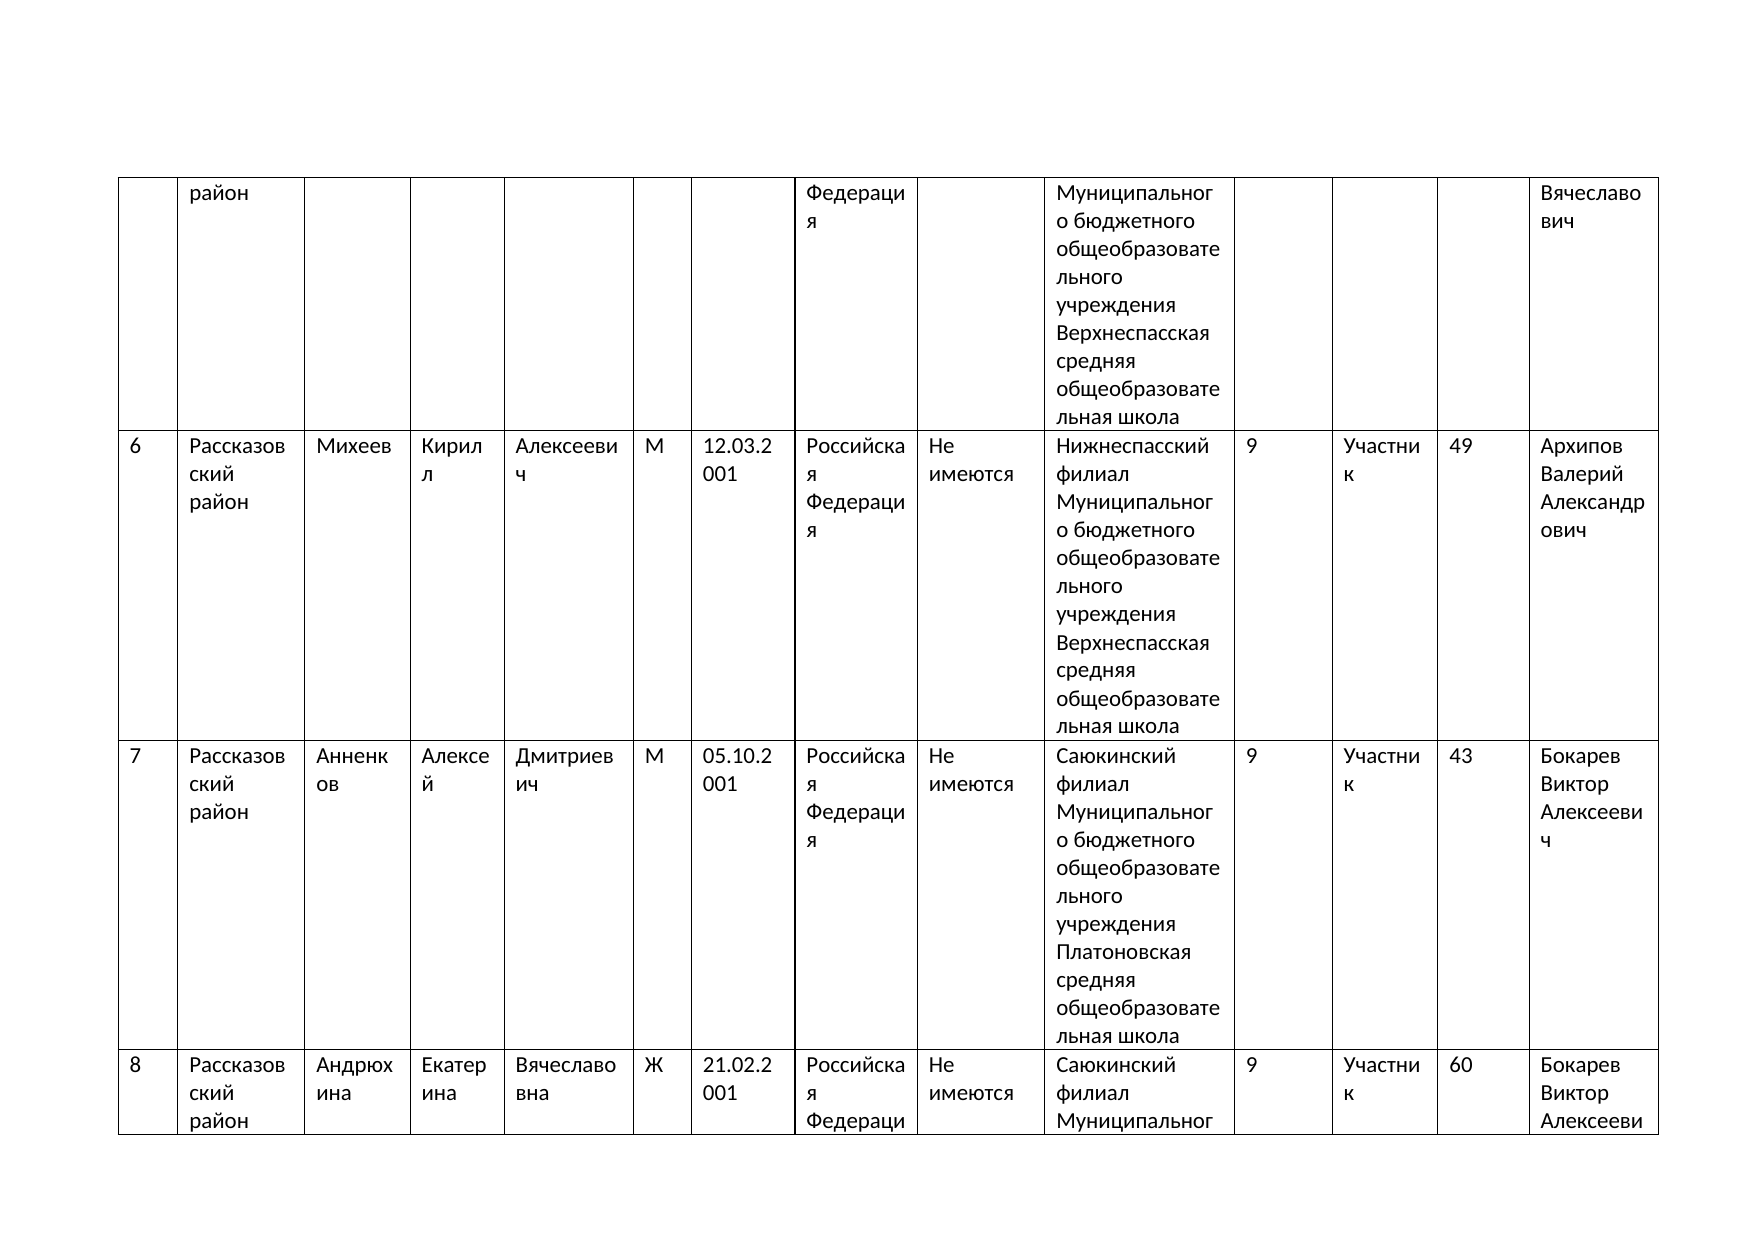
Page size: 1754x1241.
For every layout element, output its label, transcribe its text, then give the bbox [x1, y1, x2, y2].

table_cell 12.03.2001 [692, 431, 794, 740]
table_cell Архипов Валерий Александрович [1530, 431, 1658, 740]
table_cell Михеев [305, 431, 410, 740]
table_cell [918, 178, 1044, 430]
table_cell Рассказовский район [178, 741, 304, 1049]
table_cell [634, 178, 691, 430]
table_cell Не имеются [918, 431, 1044, 740]
table_cell 21.02.2001 [692, 1050, 794, 1134]
table_cell Российская Федерация [796, 741, 917, 1049]
table_cell Алексей [411, 741, 504, 1049]
table_cell Рассказовский район [178, 1050, 304, 1134]
table_cell 8 [119, 1050, 177, 1134]
table_cell Андрюхина [305, 1050, 410, 1134]
table_cell 9 [1235, 1050, 1332, 1134]
table_cell Бокарев Виктор Алексееви [1530, 1050, 1658, 1134]
table_cell Бокарев Виктор Алексеевич [1530, 741, 1658, 1049]
table_cell 43 [1438, 741, 1529, 1049]
table_cell 9 [1235, 741, 1332, 1049]
table_cell Дмитриевич [505, 741, 633, 1049]
table_cell Алексеевич [505, 431, 633, 740]
table_cell [692, 178, 794, 430]
table_cell Не имеются [918, 741, 1044, 1049]
table_cell [1438, 178, 1529, 430]
table_cell Участник [1333, 741, 1437, 1049]
table_cell 05.10.2001 [692, 741, 794, 1049]
table_cell [1235, 178, 1332, 430]
table_cell район [178, 178, 304, 430]
table_cell 7 [119, 741, 177, 1049]
table_cell 49 [1438, 431, 1529, 740]
table_cell 9 [1235, 431, 1332, 740]
table_cell Рассказовский район [178, 431, 304, 740]
table_cell [505, 178, 633, 430]
table_cell [119, 178, 177, 430]
table_cell Вячеславовна [505, 1050, 633, 1134]
table_cell [305, 178, 410, 430]
table_cell Ж [634, 1050, 691, 1134]
table_cell М [634, 431, 691, 740]
table_cell 6 [119, 431, 177, 740]
table_cell Анненков [305, 741, 410, 1049]
table_cell Муниципального бюджетного общеобразовательного учреждения Верхнеспасская средняя общеобразовательная школа [1045, 178, 1234, 430]
table_cell Саюкинский филиал Муниципального бюджетного общеобразовательного учреждения Платоновская средняя общеобразовательная школа [1045, 741, 1234, 1049]
table_cell Участник [1333, 431, 1437, 740]
table_cell Федерация [796, 178, 917, 430]
table_cell 60 [1438, 1050, 1529, 1134]
table_cell Вячеславович [1530, 178, 1658, 430]
table_cell Нижнеспасский филиал Муниципального бюджетного общеобразовательного учреждения Верхнеспасская средняя общеобразовательная школа [1045, 431, 1234, 740]
table_cell Российская Федерация [796, 431, 917, 740]
table_cell [411, 178, 504, 430]
table_cell Кирилл [411, 431, 504, 740]
table_cell Саюкинский филиал Муниципальног [1045, 1050, 1234, 1134]
table_cell [1333, 178, 1437, 430]
table_cell Не имеются [918, 1050, 1044, 1134]
table_cell Российская Федераци [796, 1050, 917, 1134]
table_cell Участник [1333, 1050, 1437, 1134]
table_cell М [634, 741, 691, 1049]
table_cell Екатерина [411, 1050, 504, 1134]
